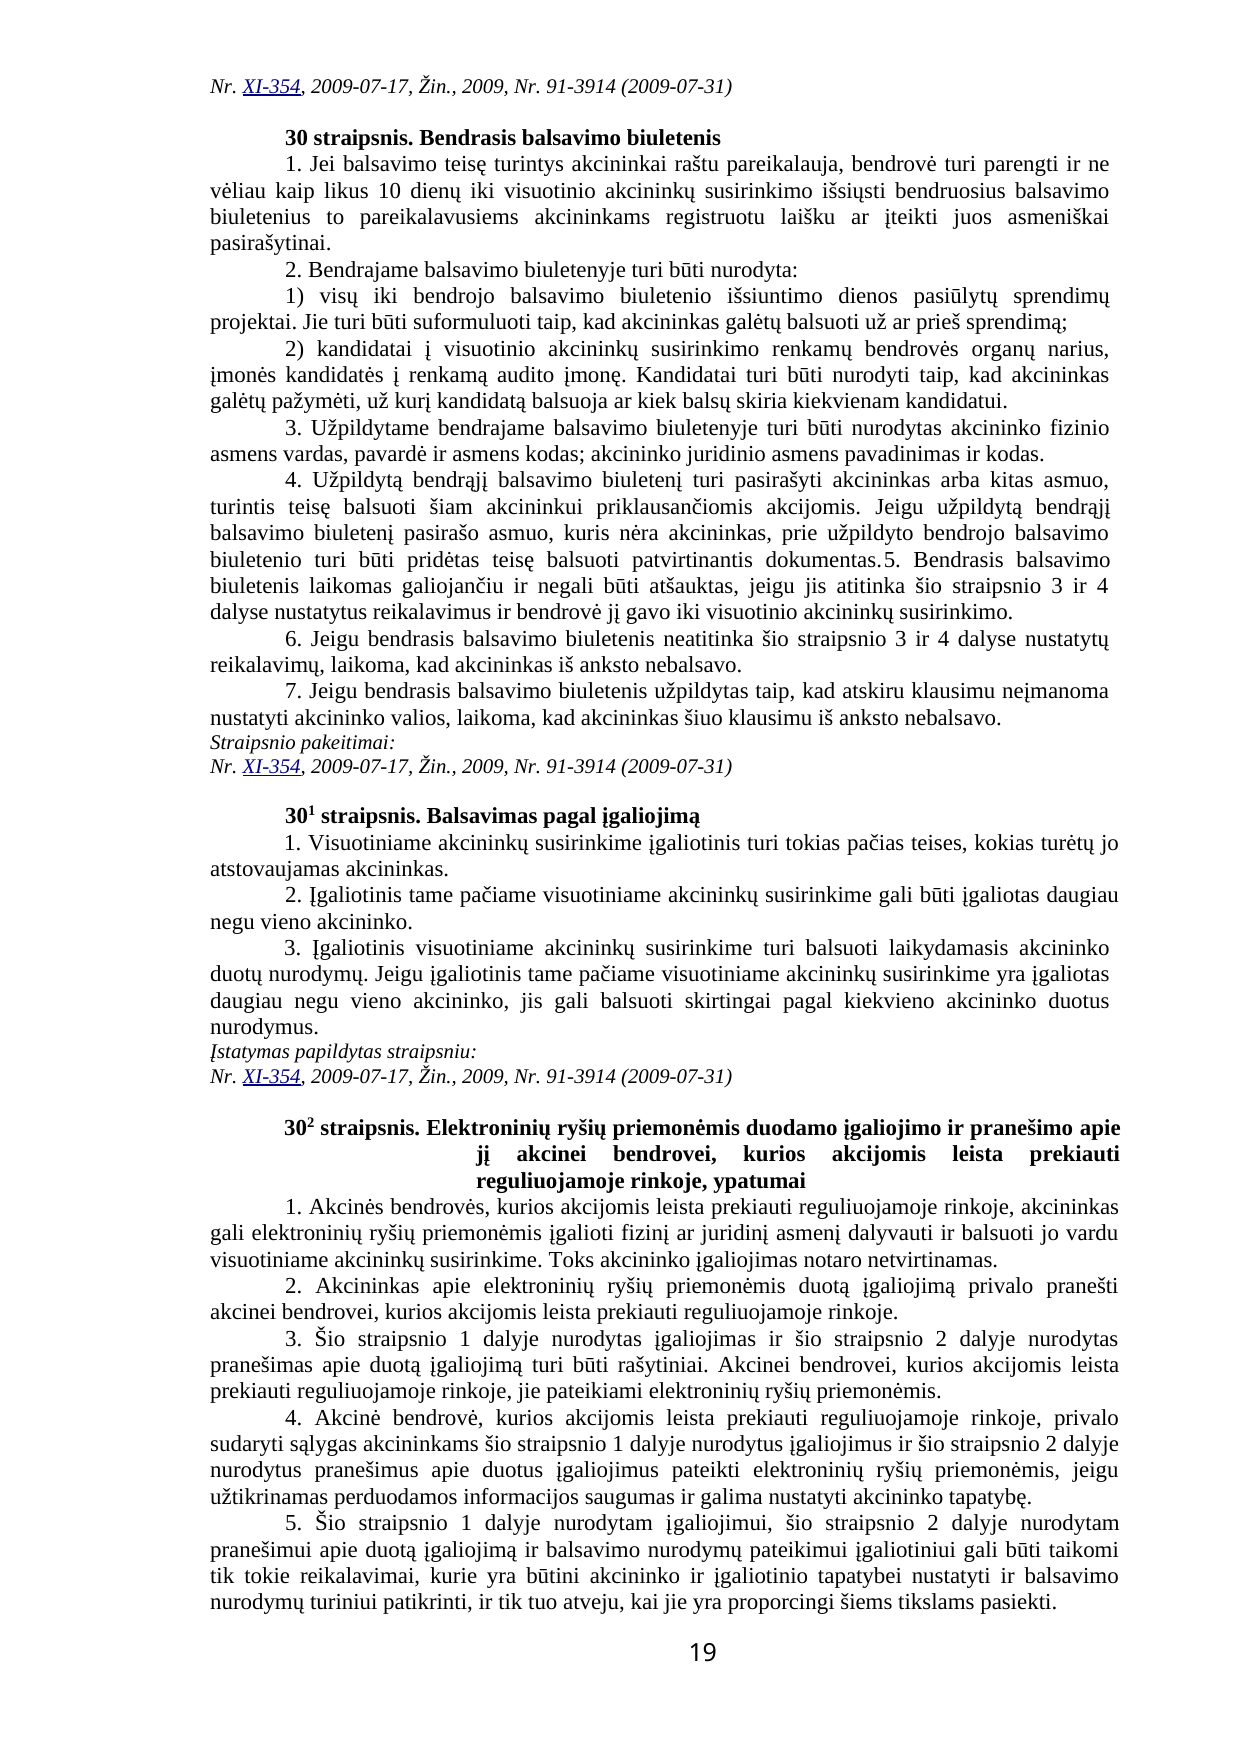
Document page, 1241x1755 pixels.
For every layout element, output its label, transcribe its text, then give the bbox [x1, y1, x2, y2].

text 30 straipsnis. Bendrasis balsavimo biuletenis [210, 124, 1111, 150]
text Nr. XI-354, 2009-07-17, Žin., 2009, Nr. 91-3914 (2009-07-31) [210, 1063, 1120, 1088]
text 6. Jeigu bendrasis balsavimo biuletenis neatitinka šio straipsnio 3 ir 4 dalyse nustatytų reikalavimų, laikoma, kad akcininkas iš anksto nebalsavo. [210, 625, 1111, 677]
text 3. Įgaliotinis visuotiniame akcininkų susirinkime turi balsuoti laikydamasis akcininko duotų nurodymų. Jeigu įgaliotinis tame pačiame visuotiniame akcininkų susirinkime yra įgaliotas daugiau negu vieno akcininko, jis gali balsuoti skirtingai pagal kiekvieno akcininko duotus nurodymus. [210, 934, 1111, 1039]
text 4. Užpildytą bendrąjį balsavimo biuletenį turi pasirašyti akcininkas arba kitas asmuo, turintis teisę balsuoti šiam akcininkui priklausančiomis akcijomis. Jeigu užpildytą bendrąjį balsavimo biuletenį pasirašo asmuo, kuris nėra akcininkas, prie užpildyto bendrojo balsavimo biuletenio turi būti pridėtas teisę balsuoti patvirtinantis dokumentas.5. Bendrasis balsavimo biuletenis laikomas galiojančiu ir negali būti atšauktas, jeigu jis atitinka šio straipsnio 3 ir 4 dalyse nustatytus reikalavimus ir bendrovė jį gavo iki visuotinio akcininkų susirinkimo. [210, 467, 1111, 625]
text 3. Šio straipsnio 1 dalyje nurodytas įgaliojimas ir šio straipsnio 2 dalyje nurodytas pranešimas apie duotą įgaliojimą turi būti rašytiniai. Akcinei bendrovei, kurios akcijomis leista prekiauti reguliuojamoje rinkoje, jie pateikiami elektroninių ryšių priemonėmis. [210, 1325, 1120, 1404]
text 1. Akcinės bendrovės, kurios akcijomis leista prekiauti reguliuojamoje rinkoje, akcininkas gali elektroninių ryšių priemonėmis įgalioti fizinį ar juridinį asmenį dalyvauti ir balsuoti jo vardu visuotiniame akcininkų susirinkime. Toks akcininko įgaliojimas notaro netvirtinamas. [210, 1193, 1120, 1272]
text 1) visų iki bendrojo balsavimo biuletenio išsiuntimo dienos pasiūlytų sprendimų projektai. Jie turi būti suformuluoti taip, kad akcininkas galėtų balsuoti už ar prieš sprendimą; [210, 282, 1111, 335]
text 2. Bendrajame balsavimo biuletenyje turi būti nurodyta: [210, 256, 1111, 282]
text Įstatymas papildytas straipsniu: [210, 1039, 1120, 1063]
text 1. Visuotiniame akcininkų susirinkime įgaliotinis turi tokias pačias teises, kokias turėtų jo atstovaujamas akcininkas. [210, 829, 1120, 881]
text 301 straipsnis. Balsavimas pagal įgaliojimą [210, 802, 1120, 829]
text 4. Akcinė bendrovė, kurios akcijomis leista prekiauti reguliuojamoje rinkoje, privalo sudaryti sąlygas akcininkams šio straipsnio 1 dalyje nurodytus įgaliojimus ir šio straipsnio 2 dalyje nurodytus pranešimus apie duotus įgaliojimus pateikti elektroninių ryšių priemonėmis, jeigu užtikrinamas perduodamos informacijos saugumas ir galima nustatyti akcininko tapatybę. [210, 1404, 1120, 1509]
text 2) kandidatai į visuotinio akcininkų susirinkimo renkamų bendrovės organų narius, įmonės kandidatės į renkamą audito įmonę. Kandidatai turi būti nurodyti taip, kad akcininkas galėtų pažymėti, už kurį kandidatą balsuoja ar kiek balsų skiria kiekvienam kandidatui. [210, 335, 1111, 414]
text 3. Užpildytame bendrajame balsavimo biuletenyje turi būti nurodytas akcininko fizinio asmens vardas, pavardė ir asmens kodas; akcininko juridinio asmens pavadinimas ir kodas. [210, 414, 1111, 467]
text 5. Šio straipsnio 1 dalyje nurodytam įgaliojimui, šio straipsnio 2 dalyje nurodytam pranešimui apie duotą įgaliojimą ir balsavimo nurodymų pateikimui įgaliotiniui gali būti taikomi tik tokie reikalavimai, kurie yra būtini akcininko ir įgaliotinio tapatybei nustatyti ir balsavimo nurodymų turiniui patikrinti, ir tik tuo atveju, kai jie yra proporcingi šiems tikslams pasiekti. [210, 1509, 1120, 1615]
text Nr. XI-354, 2009-07-17, Žin., 2009, Nr. 91-3914 (2009-07-31) [210, 73, 1120, 98]
text 1. Jei balsavimo teisę turintys akcininkai raštu pareikalauja, bendrovė turi parengti ir ne vėliau kaip likus 10 dienų iki visuotinio akcininkų susirinkimo išsiųsti bendruosius balsavimo biuletenius to pareikalavusiems akcininkams registruotu laišku ar įteikti juos asmeniškai pasirašytinai. [210, 150, 1111, 256]
text Nr. XI-354, 2009-07-17, Žin., 2009, Nr. 91-3914 (2009-07-31) [210, 754, 1120, 778]
text 302 straipsnis. Elektroninių ryšių priemonėmis duodamo įgaliojimo ir pranešimo apie jį akcinei bendrovei, kurios akcijomis leista prekiauti reguliuojamoje rinkoje, ypatumai [284, 1114, 1120, 1193]
text 2. Įgaliotinis tame pačiame visuotiniame akcininkų susirinkime gali būti įgaliotas daugiau negu vieno akcininko. [210, 881, 1120, 934]
text Straipsnio pakeitimai: [210, 730, 1120, 754]
text 2. Akcininkas apie elektroninių ryšių priemonėmis duotą įgaliojimą privalo pranešti akcinei bendrovei, kurios akcijomis leista prekiauti reguliuojamoje rinkoje. [210, 1272, 1120, 1325]
text 7. Jeigu bendrasis balsavimo biuletenis užpildytas taip, kad atskiru klausimu neįmanoma nustatyti akcininko valios, laikoma, kad akcininkas šiuo klausimu iš anksto nebalsavo. [210, 677, 1111, 730]
